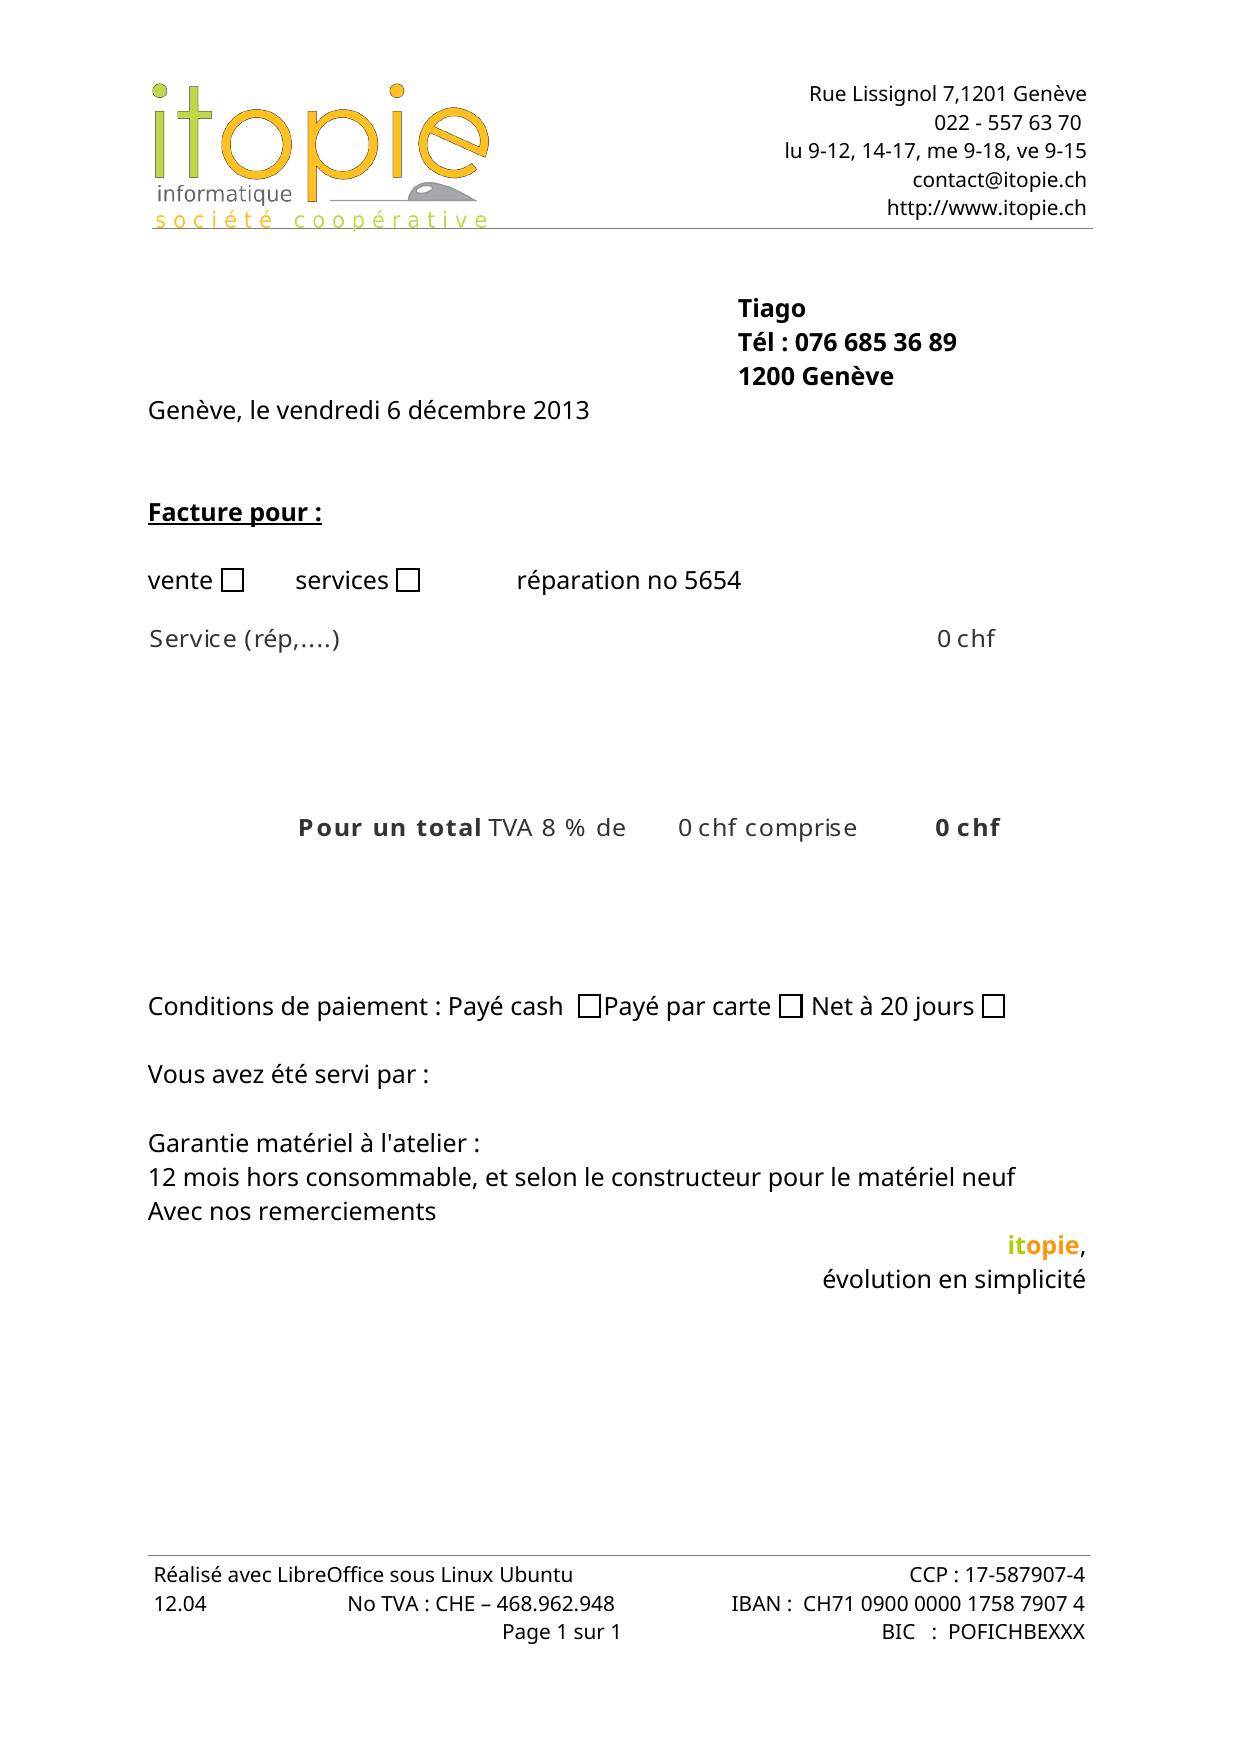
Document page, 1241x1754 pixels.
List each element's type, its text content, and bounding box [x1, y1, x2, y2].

text 1200 Genève [148, 358, 1093, 392]
text 12 mois hors consommable, et selon le constructeur pour le matériel neuf [148, 1159, 1093, 1193]
text Conditions de paiement : Payé cash Payé par carte Net à 20 jours [148, 989, 1093, 1023]
text Genève, le vendredi 6 décembre 2013 [148, 392, 1093, 427]
text évolution en simplicité [148, 1262, 1093, 1296]
text Tiago [148, 290, 1093, 324]
text Vous avez été servi par : [148, 1057, 1093, 1091]
text Tél : 076 685 36 89 [148, 324, 1093, 358]
text itopie, [148, 1227, 1093, 1262]
picture [138, 72, 500, 244]
text Avec nos remerciements [148, 1193, 1093, 1227]
text Garantie matériel à l'atelier : [148, 1125, 1093, 1159]
text vente services réparation no 5654 [148, 563, 1093, 597]
text Facture pour : [148, 495, 1093, 529]
